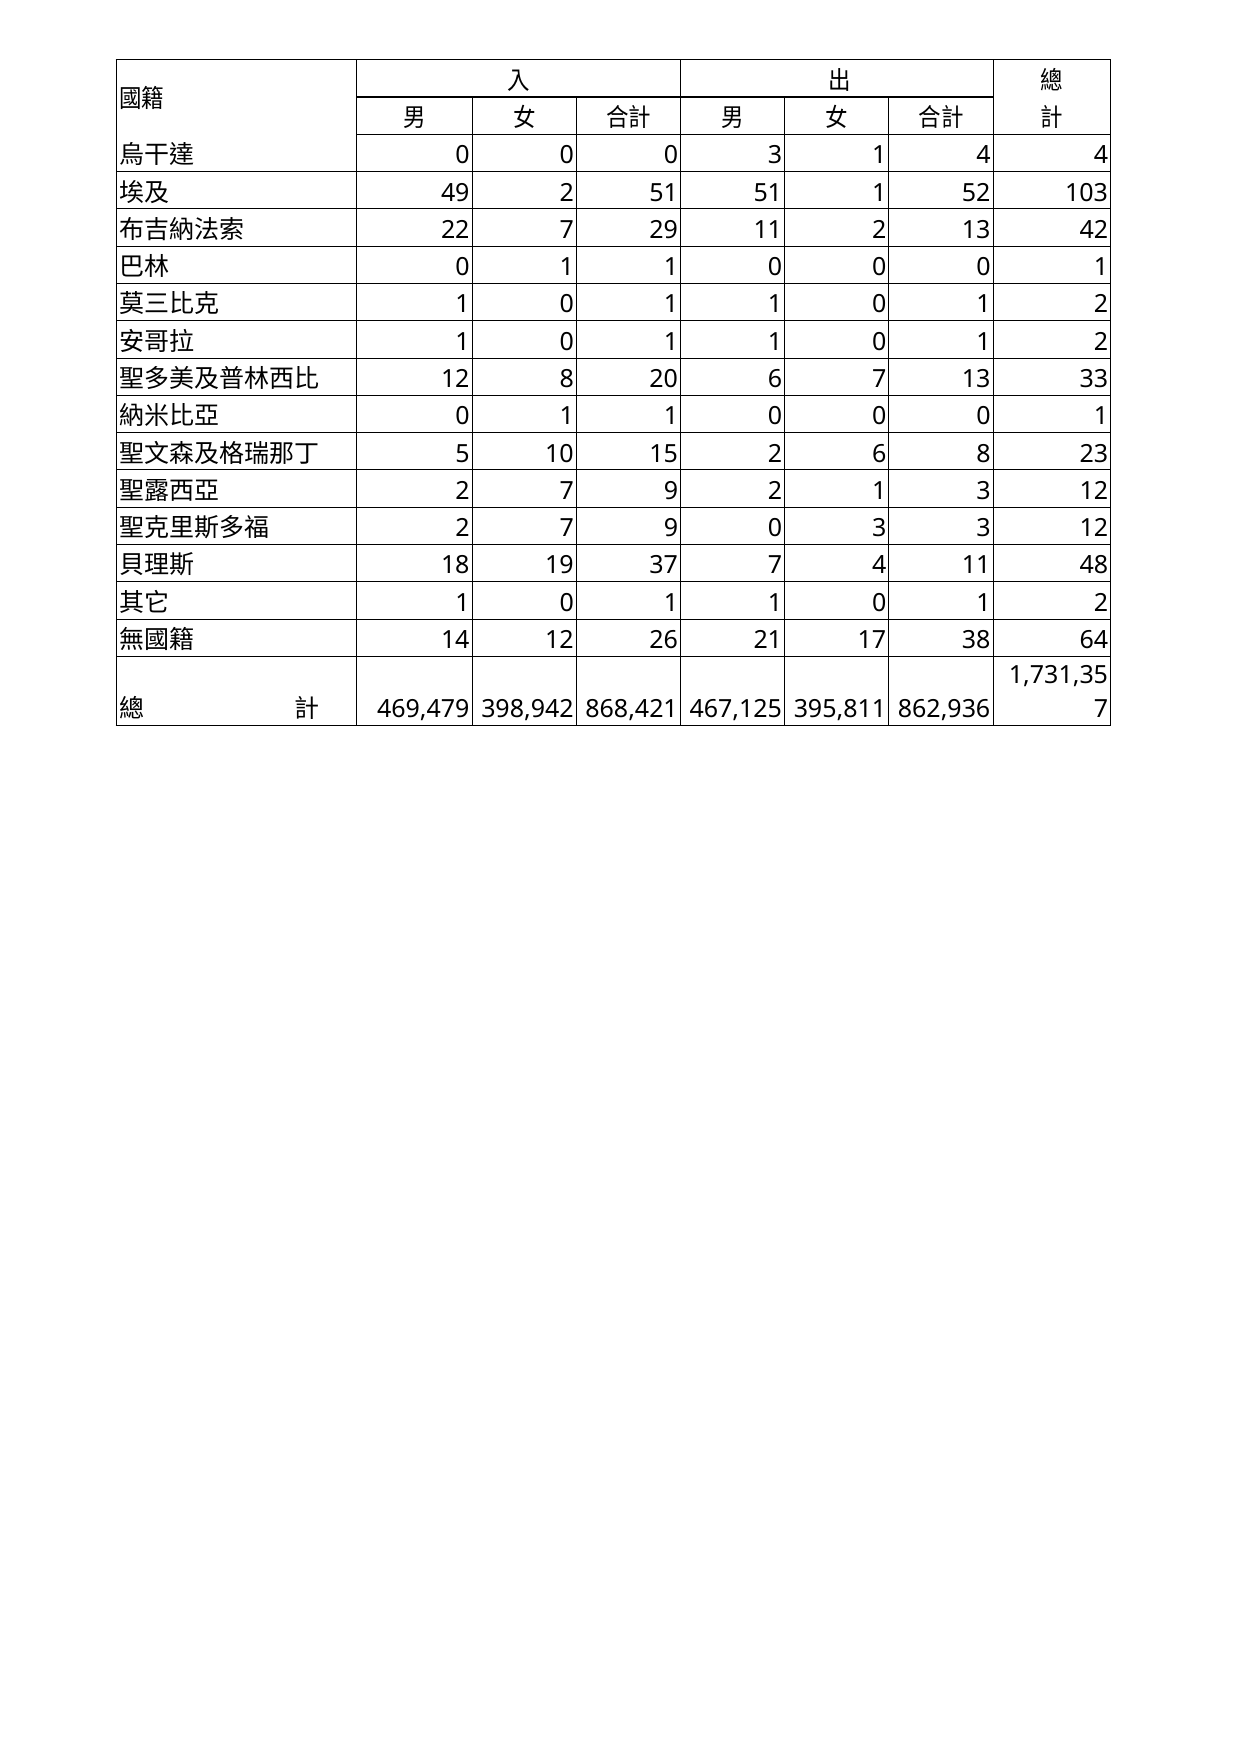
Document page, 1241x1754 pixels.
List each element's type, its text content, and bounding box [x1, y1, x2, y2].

table_cell 0 [681, 396, 784, 432]
table_cell 0 [357, 135, 472, 171]
table_cell 7 [473, 470, 576, 507]
table_cell 12 [357, 359, 472, 395]
table_cell 12 [994, 470, 1110, 507]
table_cell 22 [357, 209, 472, 246]
table_cell 0 [785, 247, 888, 283]
table_cell 0 [473, 135, 576, 171]
table_cell 395,811 [785, 657, 888, 725]
table_cell 貝理斯 [117, 545, 356, 581]
table_cell 0 [681, 508, 784, 544]
table_cell 19 [473, 545, 576, 581]
table_cell 1 [681, 582, 784, 618]
table_cell 1 [785, 172, 888, 208]
table_header 入 [357, 60, 680, 96]
table_cell 26 [577, 620, 680, 656]
table_cell 0 [785, 582, 888, 618]
table_cell 4 [994, 135, 1110, 171]
table_cell 13 [889, 359, 993, 395]
table_cell 0 [785, 321, 888, 357]
table_cell 48 [994, 545, 1110, 581]
table_cell 合計 [889, 98, 993, 134]
table_cell 1,731,357 [994, 657, 1110, 725]
table_cell 7 [473, 209, 576, 246]
table_cell 布吉納法索 [117, 209, 356, 246]
table_cell 2 [681, 433, 784, 469]
table_cell 1 [577, 247, 680, 283]
table_cell 3 [889, 508, 993, 544]
table_header 出 [681, 60, 993, 96]
table_cell 6 [785, 433, 888, 469]
table_cell 1 [994, 396, 1110, 432]
table_cell 37 [577, 545, 680, 581]
table_cell 聖露西亞 [117, 470, 356, 507]
table_cell 2 [681, 470, 784, 507]
table_cell 9 [577, 470, 680, 507]
table_cell 1 [577, 396, 680, 432]
table_cell 398,942 [473, 657, 576, 725]
table_cell 計 [994, 96, 1110, 134]
table_cell 1 [473, 396, 576, 432]
table_cell 2 [994, 284, 1110, 320]
table_cell 1 [357, 321, 472, 357]
table_cell 女 [785, 98, 888, 134]
table_cell 烏干達 [117, 134, 356, 171]
table_cell 1 [357, 582, 472, 618]
table_cell 3 [681, 135, 784, 171]
table_cell 2 [357, 508, 472, 544]
table_cell 2 [473, 172, 576, 208]
table_cell 3 [785, 508, 888, 544]
table_header 總 [994, 60, 1110, 96]
table_cell 無國籍 [117, 620, 356, 656]
table_cell 7 [785, 359, 888, 395]
table_cell 2 [994, 582, 1110, 618]
table_cell 埃及 [117, 172, 356, 208]
table_cell 103 [994, 172, 1110, 208]
table_cell 1 [357, 284, 472, 320]
table_cell 總 計 [117, 657, 356, 725]
table_cell 5 [357, 433, 472, 469]
table_cell 49 [357, 172, 472, 208]
table_cell 1 [577, 321, 680, 357]
table_cell 1 [889, 582, 993, 618]
table_cell 0 [889, 396, 993, 432]
table_cell 0 [473, 582, 576, 618]
table_cell 莫三比克 [117, 284, 356, 320]
table_cell 12 [994, 508, 1110, 544]
table_cell 29 [577, 209, 680, 246]
table_cell 52 [889, 172, 993, 208]
table_cell 0 [357, 396, 472, 432]
table_cell 0 [785, 284, 888, 320]
table_cell 4 [889, 135, 993, 171]
table_cell 51 [681, 172, 784, 208]
table_cell 2 [994, 321, 1110, 357]
table_cell 2 [357, 470, 472, 507]
table_cell 7 [681, 545, 784, 581]
table_cell 男 [357, 98, 472, 134]
table_cell 1 [889, 284, 993, 320]
table_cell 467,125 [681, 657, 784, 725]
table_cell 0 [889, 247, 993, 283]
table_cell 51 [577, 172, 680, 208]
table_cell 6 [681, 359, 784, 395]
table_cell 男 [681, 98, 784, 134]
table_cell 女 [473, 98, 576, 134]
table_cell 0 [577, 135, 680, 171]
table_cell 64 [994, 620, 1110, 656]
table_cell 18 [357, 545, 472, 581]
table_cell 10 [473, 433, 576, 469]
table_cell 1 [785, 470, 888, 507]
table_cell 0 [473, 321, 576, 357]
table_cell 0 [473, 284, 576, 320]
table_cell 12 [473, 620, 576, 656]
table_cell 11 [681, 209, 784, 246]
table_cell 20 [577, 359, 680, 395]
table_cell 21 [681, 620, 784, 656]
table_cell 1 [577, 582, 680, 618]
table_cell 納米比亞 [117, 396, 356, 432]
table_cell 13 [889, 209, 993, 246]
table_cell 其它 [117, 582, 356, 618]
table_cell 1 [473, 247, 576, 283]
table_cell 1 [889, 321, 993, 357]
table_cell 聖多美及普林西比 [117, 359, 356, 395]
table_cell 8 [473, 359, 576, 395]
table_cell 3 [889, 470, 993, 507]
table_cell 4 [785, 545, 888, 581]
table_cell 9 [577, 508, 680, 544]
table_cell 1 [994, 247, 1110, 283]
table_cell 868,421 [577, 657, 680, 725]
table_cell 11 [889, 545, 993, 581]
table_cell 聖文森及格瑞那丁 [117, 433, 356, 469]
table_cell 1 [785, 135, 888, 171]
table_cell 469,479 [357, 657, 472, 725]
table_cell 合計 [577, 98, 680, 134]
table_cell 0 [681, 247, 784, 283]
table_cell 15 [577, 433, 680, 469]
table_cell 1 [681, 284, 784, 320]
table_cell 7 [473, 508, 576, 544]
table_cell 2 [785, 209, 888, 246]
table_cell 42 [994, 209, 1110, 246]
table_cell 安哥拉 [117, 321, 356, 357]
table_cell 巴林 [117, 247, 356, 283]
table_cell 8 [889, 433, 993, 469]
table_cell 33 [994, 359, 1110, 395]
table_cell 17 [785, 620, 888, 656]
table_cell 0 [357, 247, 472, 283]
table_cell 23 [994, 433, 1110, 469]
table_cell 1 [681, 321, 784, 357]
table_cell 862,936 [889, 657, 993, 725]
table_cell 聖克里斯多福 [117, 508, 356, 544]
table_cell 38 [889, 620, 993, 656]
table_cell 14 [357, 620, 472, 656]
table_cell 0 [785, 396, 888, 432]
table_cell 1 [577, 284, 680, 320]
table_header 國籍 [117, 60, 356, 134]
